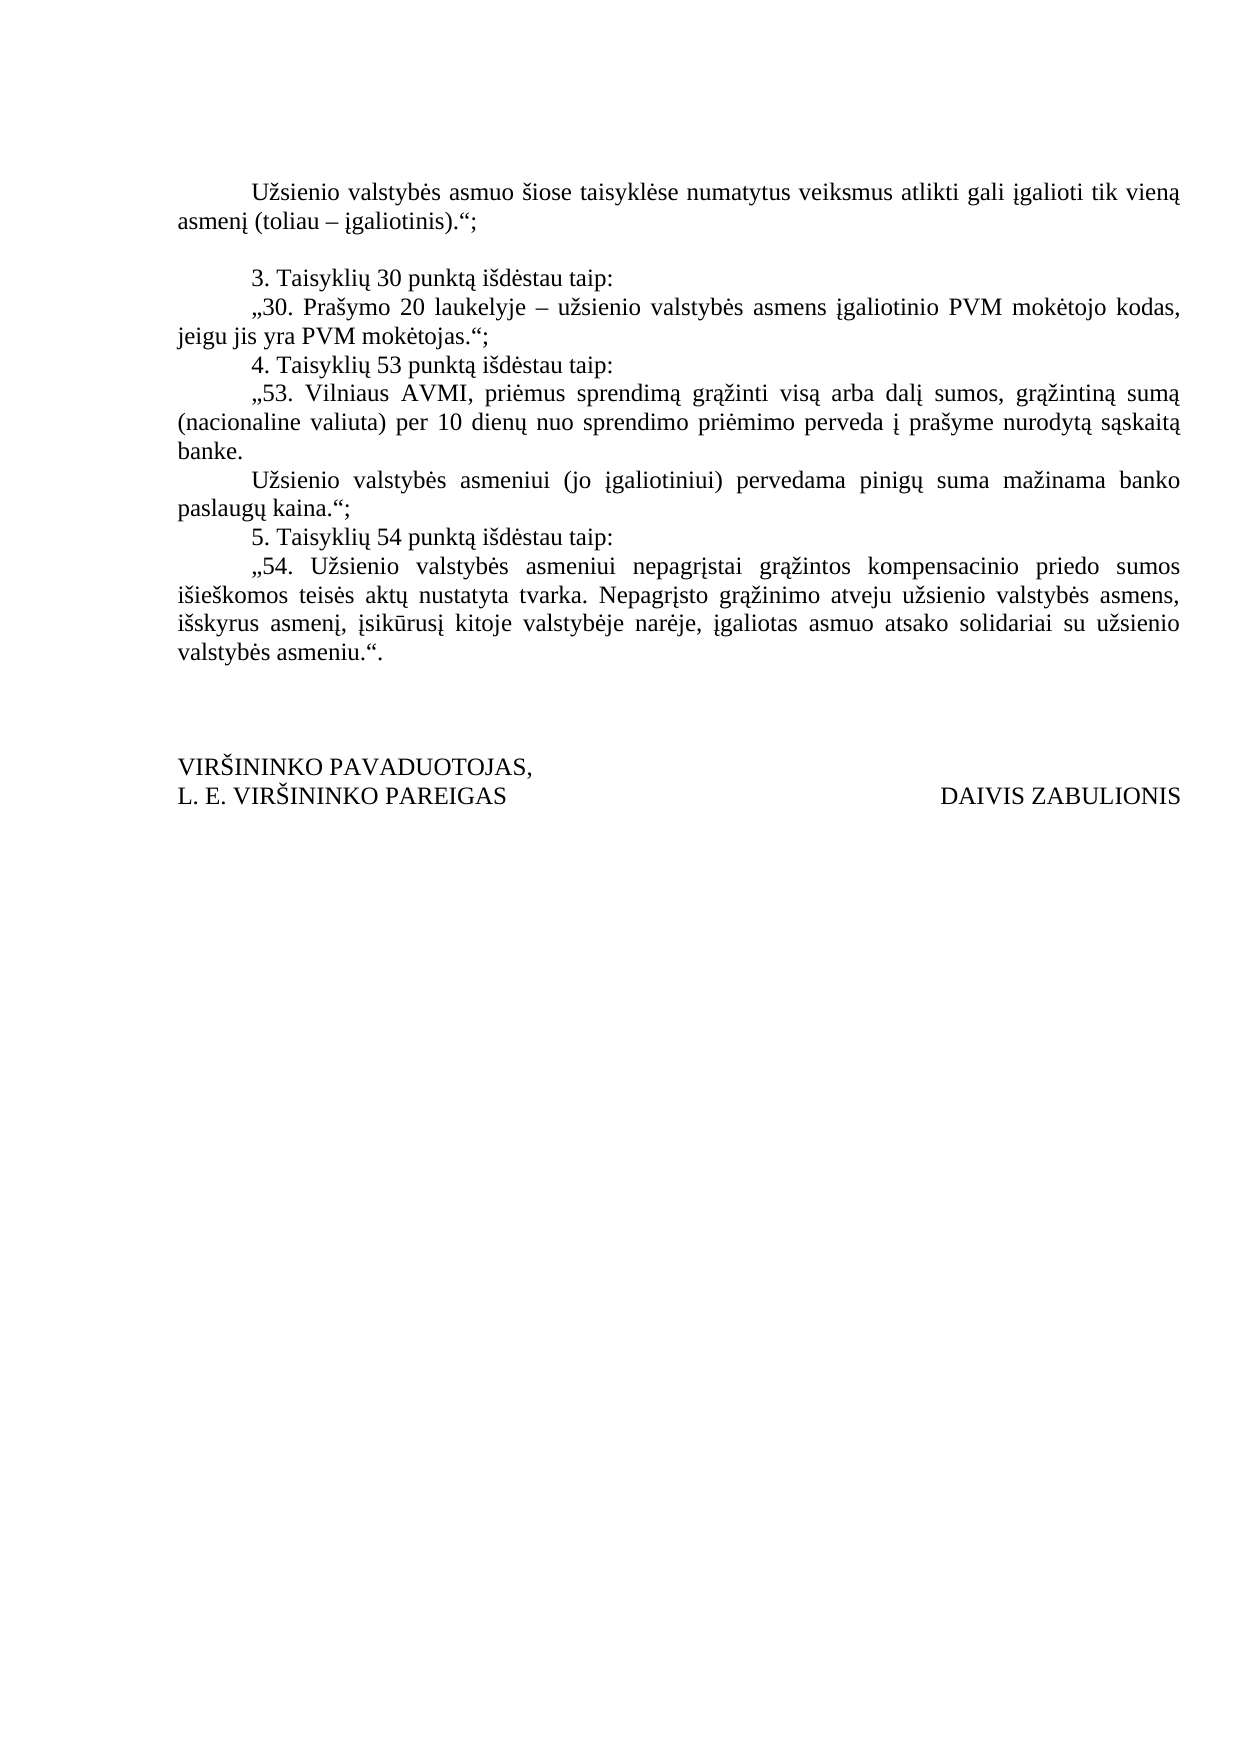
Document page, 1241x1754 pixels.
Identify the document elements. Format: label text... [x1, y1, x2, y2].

text „53. Vilniaus AVMI, priėmus sprendimą grąžinti visą arba dalį sumos, grąžintiną sumą (nacionaline valiuta) per 10 dienų nuo sprendimo priėmimo perveda į prašyme nurodytą sąskaitą banke. [177, 378, 1181, 465]
text 4. Taisyklių 53 punktą išdėstau taip: [177, 350, 1181, 378]
text Užsienio valstybės asmuo šiose taisyklėse numatytus veiksmus atlikti gali įgalioti tik vieną asmenį (toliau – įgaliotinis).“; [177, 177, 1181, 235]
text 5. Taisyklių 54 punktą išdėstau taip: [177, 522, 1181, 551]
text „54. Užsienio valstybės asmeniui nepagrįstai grąžintos kompensacinio priedo sumos išieškomos teisės aktų nustatyta tvarka. Nepagrįsto grąžinimo atveju užsienio valstybės asmens, išskyrus asmenį, įsikūrusį kitoje valstybėje narėje, įgaliotas asmuo atsako solidariai su užsienio valstybės asmeniu.“. [177, 551, 1181, 666]
text L. E. VIRŠININKO PAREIGAS DAIVIS ZABULIONIS [177, 781, 1181, 810]
text Užsienio valstybės asmeniui (jo įgaliotiniui) pervedama pinigų suma mažinama banko paslaugų kaina.“; [177, 465, 1181, 522]
text VIRŠININKO PAVADUOTOJAS, [177, 752, 1181, 781]
text „30. Prašymo 20 laukelyje – užsienio valstybės asmens įgaliotinio PVM mokėtojo kodas, jeigu jis yra PVM mokėtojas.“; [177, 292, 1181, 350]
text 3. Taisyklių 30 punktą išdėstau taip: [177, 263, 1181, 292]
